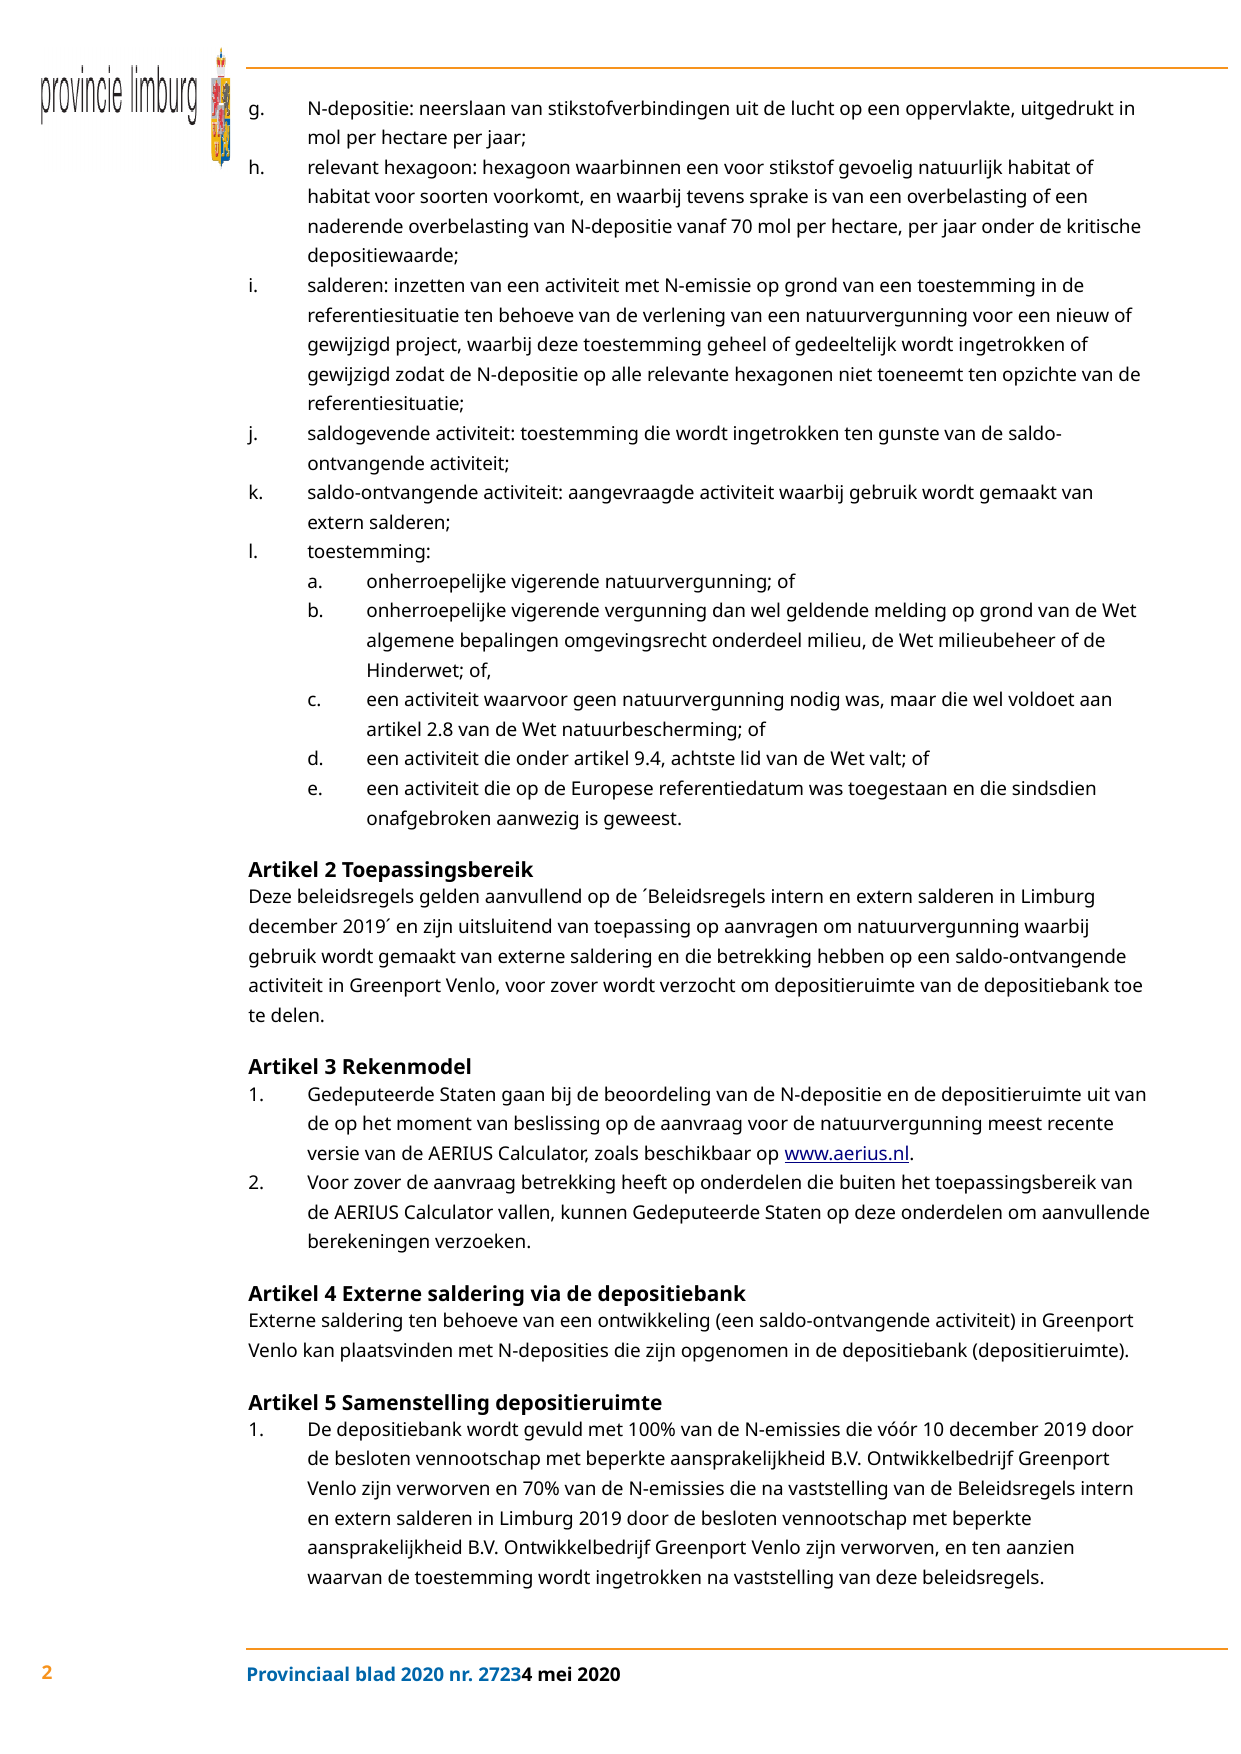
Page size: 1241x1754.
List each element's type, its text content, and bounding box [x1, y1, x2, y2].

list Gedeputeerde Staten gaan bij de beoordeling van de N-depositie en de depositieruimte uit van de op het moment van beslissing op de aanvraag voor de natuurvergunning meest recente versie van de AERIUS Calculator, zoals beschikbaar op www.aerius.nl. [248, 1081, 1152, 1166]
text Artikel 5 Samenstelling depositieruimte [248, 1388, 1152, 1416]
text Artikel 2 Toepassingsbereik [248, 855, 1152, 884]
text Artikel 4 Externe saldering via de depositiebank [248, 1279, 1152, 1308]
list relevant hexagoon: hexagoon waarbinnen een voor stikstof gevoelig natuurlijk habitat of habitat voor soorten voorkomt, en waarbij tevens sprake is van een overbelasting of een naderende overbelasting van N-depositie vanaf 70 mol per hectare, per jaar onder de kritische depositiewaarde; [248, 154, 1152, 268]
list saldo-ontvangende activiteit: aangevraagde activiteit waarbij gebruik wordt gemaakt van extern salderen; [248, 479, 1152, 535]
text Externe saldering ten behoeve van een ontwikkeling (een saldo-ontvangende activiteit) in Greenport Venlo kan plaatsvinden met N-deposities die zijn opgenomen in de depositiebank (depositieruimte). [248, 1308, 1152, 1363]
picture [41, 47, 231, 172]
list salderen: inzetten van een activiteit met N-emissie op grond van een toestemming in de referentiesituatie ten behoeve van de verlening van een natuurvergunning voor een nieuw of gewijzigd project, waarbij deze toestemming geheel of gedeeltelijk wordt ingetrokken of gewijzigd zodat de N-depositie op alle relevante hexagonen niet toeneemt ten opzichte van de referentiesituatie; [248, 272, 1152, 416]
list Voor zover de aanvraag betrekking heeft op onderdelen die buiten het toepassingsbereik van de AERIUS Calculator vallen, kunnen Gedeputeerde Staten op deze onderdelen om aanvullende berekeningen verzoeken. [248, 1169, 1152, 1254]
list N-depositie: neerslaan van stikstofverbindingen uit de lucht op een oppervlakte, uitgedrukt in mol per hectare per jaar; [248, 95, 1152, 150]
list saldogevende activiteit: toestemming die wordt ingetrokken ten gunste van de saldo-ontvangende activiteit; [248, 420, 1152, 476]
list een activiteit die onder artikel 9.4, achtste lid van de Wet valt; of [307, 746, 1152, 771]
list een activiteit waarvoor geen natuurvergunning nodig was, maar die wel voldoet aan artikel 2.8 van de Wet natuurbescherming; of [307, 686, 1152, 742]
list toestemming: [248, 538, 1152, 564]
list een activiteit die op de Europese referentiedatum was toegestaan en die sindsdien onafgebroken aanwezig is geweest. [307, 775, 1152, 831]
list De depositiebank wordt gevuld met 100% van de N-emissies die vóór 10 december 2019 door de besloten vennootschap met beperkte aansprakelijkheid B.V. Ontwikkelbedrijf Greenport Venlo zijn verworven en 70% van de N-emissies die na vaststelling van de Beleidsregels intern en extern salderen in Limburg 2019 door de besloten vennootschap met beperkte aansprakelijkheid B.V. Ontwikkelbedrijf Greenport Venlo zijn verworven, en ten aanzien waarvan de toestemming wordt ingetrokken na vaststelling van deze beleidsregels. [248, 1416, 1152, 1590]
list onherroepelijke vigerende vergunning dan wel geldende melding op grond van de Wet algemene bepalingen omgevingsrecht onderdeel milieu, de Wet milieubeheer of de Hinderwet; of, [307, 598, 1152, 683]
text Artikel 3 Rekenmodel [248, 1052, 1152, 1081]
text Deze beleidsregels gelden aanvullend op de ´Beleidsregels intern en extern salderen in Limburg december 2019´ en zijn uitsluitend van toepassing op aanvragen om natuurvergunning waarbij gebruik wordt gemaakt van externe saldering en die betrekking hebben op een saldo-ontvangende activiteit in Greenport Venlo, voor zover wordt verzocht om depositieruimte van de depositiebank toe te delen. [248, 884, 1152, 1028]
list onherroepelijke vigerende natuurvergunning; of [307, 568, 1152, 594]
